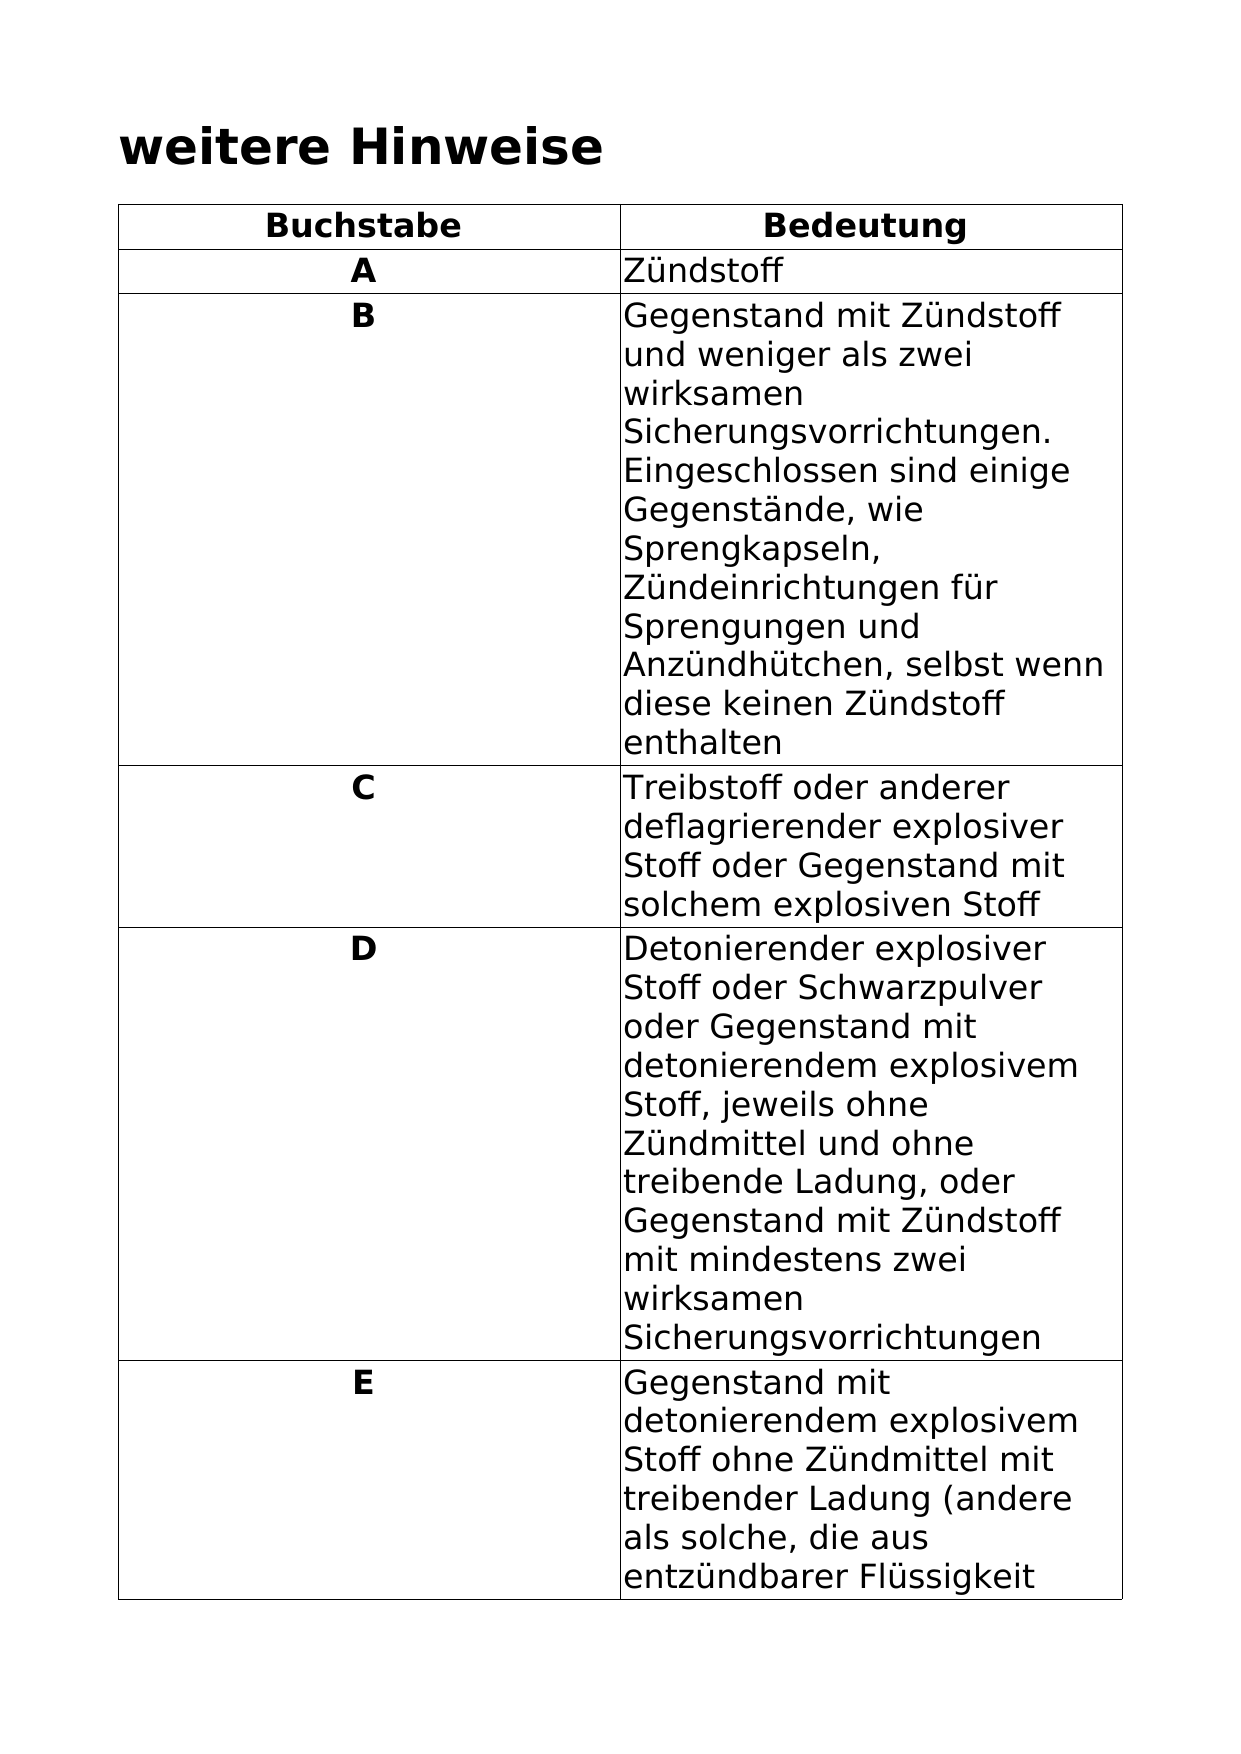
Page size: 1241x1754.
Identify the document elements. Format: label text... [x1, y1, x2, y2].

table_cell E [119, 1361, 620, 1599]
table_cell Gegenstand mit detonierendem explosivem Stoff ohne Zündmittel mit treibender Ladung (andere als solche, die aus entzündbarer Flüssigkeit [621, 1361, 1122, 1599]
table_cell A [119, 250, 620, 293]
table_header Buchstabe [119, 205, 620, 248]
table_cell D [119, 928, 620, 1360]
table_cell Treibstoff oder anderer deflagrierender explosiver Stoff oder Gegenstand mit solchem explosiven Stoff [621, 766, 1122, 927]
table_cell C [119, 766, 620, 927]
table_cell Gegenstand mit Zündstoff und weniger als zwei wirksamen Sicherungsvorrichtungen. Eingeschlossen sind einige Gegenstände, wie Sprengkapseln, Zündeinrichtungen für Sprengungen und Anzündhütchen, selbst wenn diese keinen Zündstoff enthalten [621, 294, 1122, 765]
table_cell Zündstoff [621, 250, 1122, 293]
subtitle weitere Hinweise [118, 118, 1122, 176]
table_cell Detonierender explosiver Stoff oder Schwarzpulver oder Gegenstand mit detonierendem explosivem Stoff, jeweils ohne Zündmittel und ohne treibende Ladung, oder Gegenstand mit Zündstoff mit mindestens zwei wirksamen Sicherungsvorrichtungen [621, 928, 1122, 1360]
table_cell B [119, 294, 620, 765]
table_header Bedeutung [621, 205, 1122, 248]
